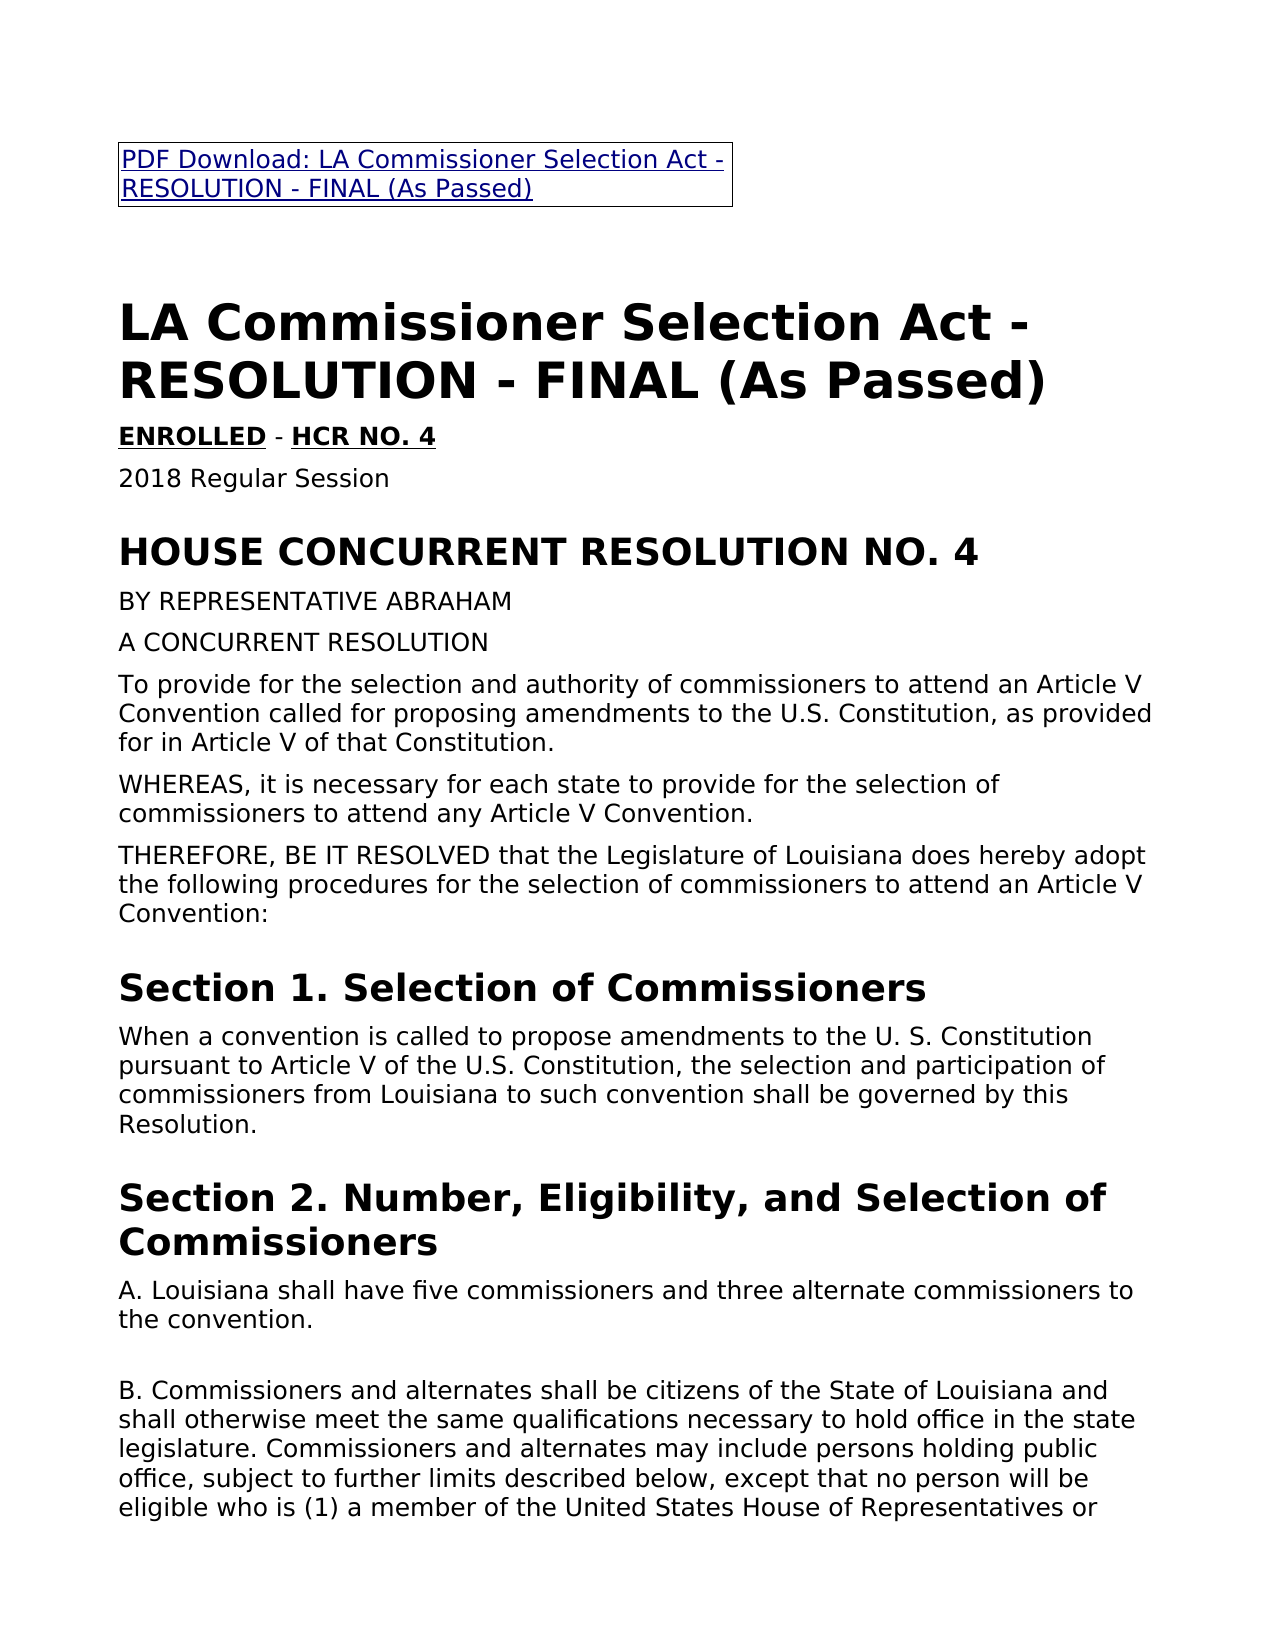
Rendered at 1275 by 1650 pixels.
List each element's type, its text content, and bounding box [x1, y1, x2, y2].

text A. Louisiana shall have five commissioners and three alternate commissioners to the convention. [118, 1276, 1157, 1364]
table_header PDF Download: LA Commissioner Selection Act - RESOLUTION - FINAL (As Passed) [119, 143, 732, 206]
subtitle LA Commissioner Selection Act - RESOLUTION - FINAL (As Passed) [118, 293, 1157, 410]
subtitle HOUSE CONCURRENT RESOLUTION NO. 4 [118, 531, 1157, 574]
text A CONCURRENT RESOLUTION [118, 629, 1157, 658]
subtitle Section 2. Number, Eligibility, and Selection of Commissioners [118, 1176, 1157, 1264]
text ENROLLED - HCR NO. 4 [118, 422, 1157, 452]
text THEREFORE, BE IT RESOLVED that the Legislature of Louisiana does hereby adopt the following procedures for the selection of commissioners to attend an Article V Convention: [118, 841, 1157, 929]
text WHEREAS, it is necessary for each state to provide for the selection of commissioners to attend any Article V Convention. [118, 770, 1157, 829]
text When a convention is called to propose amendments to the U. S. Constitution pursuant to Article V of the U.S. Constitution, the selection and participation of commissioners from Louisiana to such convention shall be governed by this Resolution. [118, 1022, 1157, 1139]
text B. Commissioners and alternates shall be citizens of the State of Louisiana and shall otherwise meet the same qualifications necessary to hold office in the state legislature. Commissioners and alternates may include persons holding public office, subject to further limits described below, except that no person will be eligible who is (1) a member of the United States House of Representatives or [118, 1376, 1157, 1522]
text To provide for the selection and authority of commissioners to attend an Article V Convention called for proposing amendments to the U.S. Constitution, as provided for in Article V of that Constitution. [118, 670, 1157, 758]
text BY REPRESENTATIVE ABRAHAM [118, 587, 1157, 616]
text 2018 Regular Session [118, 464, 1157, 493]
subtitle Section 1. Selection of Commissioners [118, 966, 1157, 1010]
